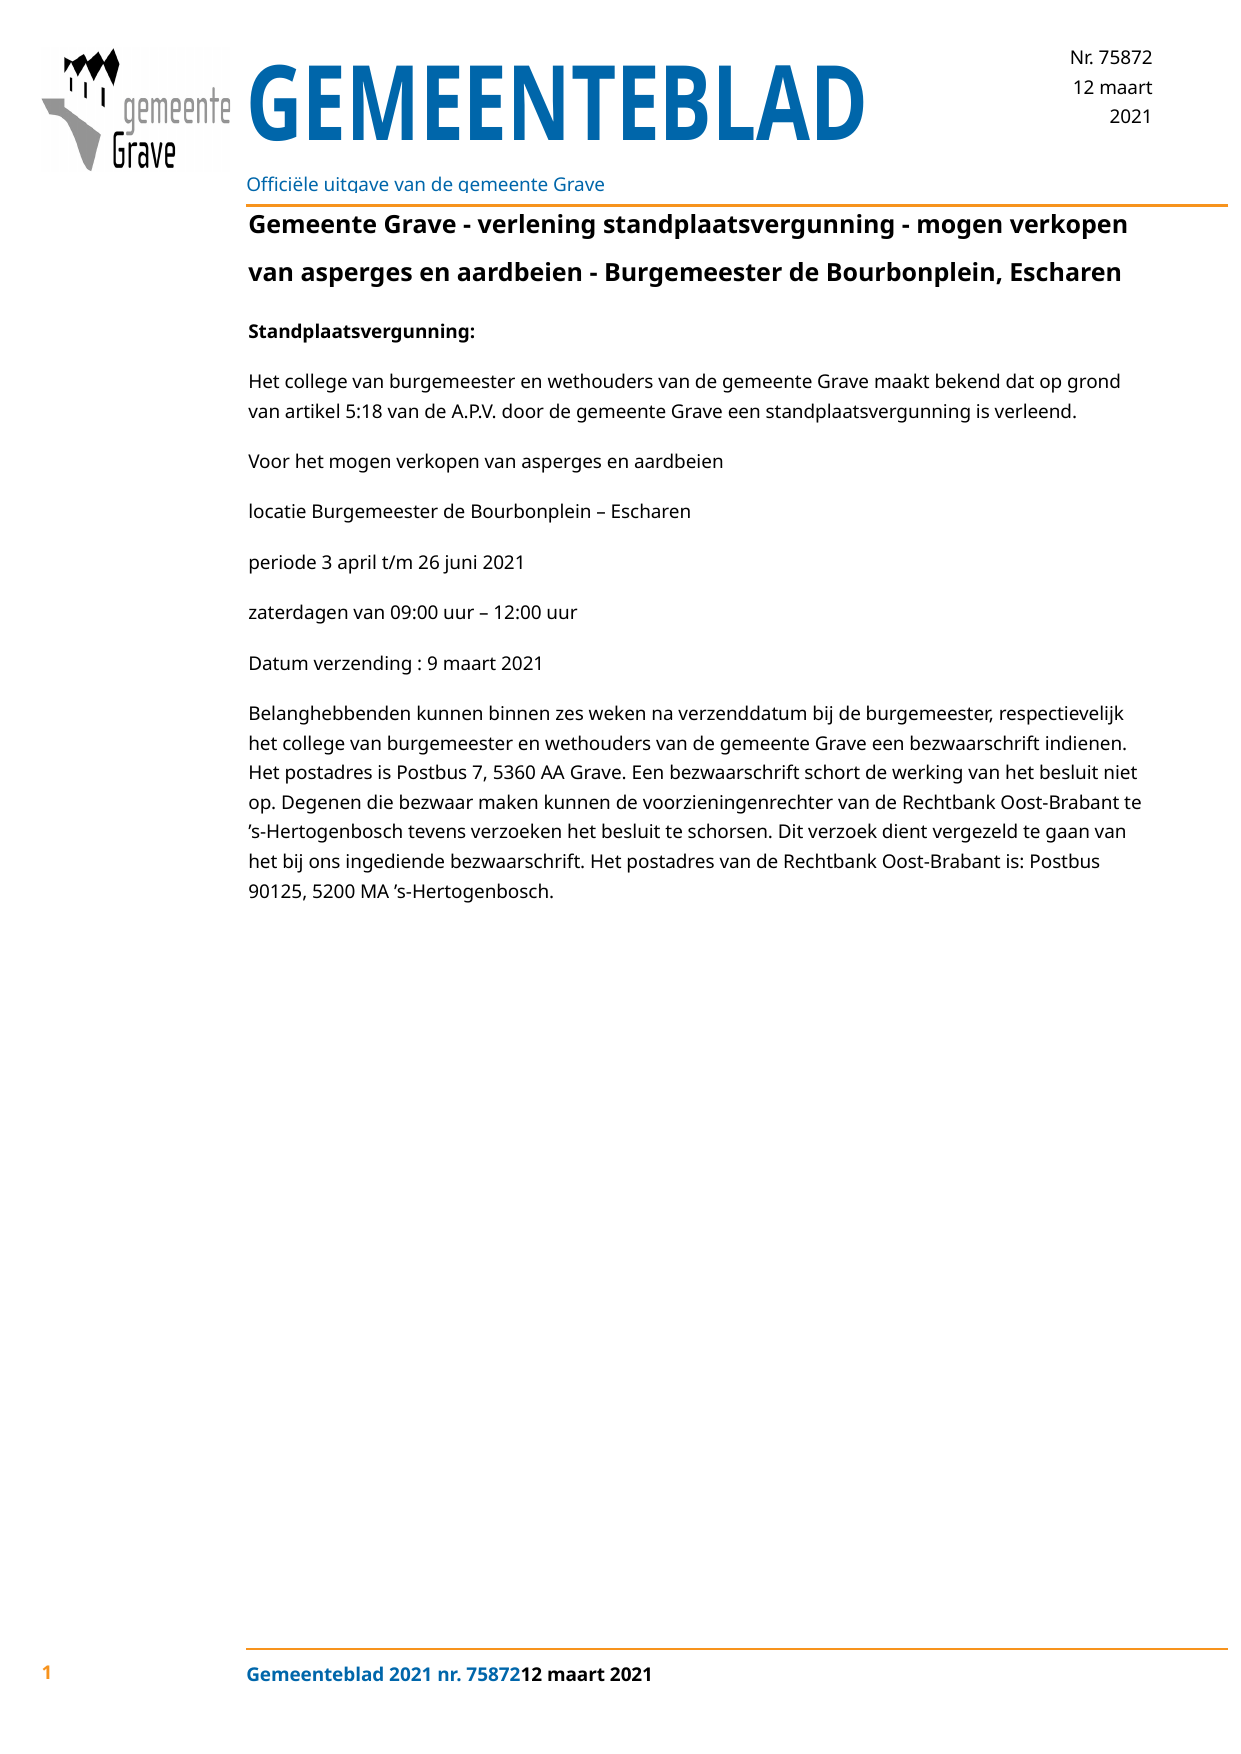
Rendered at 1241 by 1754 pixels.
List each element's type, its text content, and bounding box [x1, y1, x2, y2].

text Datum verzending : 9 maart 2021 [248, 650, 1152, 676]
picture [41, 47, 231, 172]
text locatie Burgemeester de Bourbonplein – Escharen [248, 499, 1152, 524]
text zaterdagen van 09:00 uur – 12:00 uur [248, 599, 1152, 625]
text Standplaatsvergunning: [248, 318, 1152, 344]
text Belanghebbenden kunnen binnen zes weken na verzenddatum bij de burgemeester, respectievelijk het college van burgemeester en wethouders van de gemeente Grave een bezwaarschrift indienen. Het postadres is Postbus 7, 5360 AA Grave. Een bezwaarschrift schort de werking van het besluit niet op. Degenen die bezwaar maken kunnen de voorzieningenrechter van de Rechtbank Oost-Brabant te ’s-Hertogenbosch tevens verzoeken het besluit te schorsen. Dit verzoek dient vergezeld te gaan van het bij ons ingediende bezwaarschrift. Het postadres van de Rechtbank Oost-Brabant is: Postbus 90125, 5200 MA ’s-Hertogenbosch. [248, 700, 1152, 904]
text Gemeente Grave - verlening standplaatsvergunning - mogen verkopen van asperges en aardbeien - Burgemeester de Bourbonplein, Escharen [248, 207, 1152, 288]
text periode 3 april t/m 26 juni 2021 [248, 549, 1152, 575]
text Het college van burgemeester en wethouders van de gemeente Grave maakt bekend dat op grond van artikel 5:18 van de A.P.V. door de gemeente Grave een standplaatsvergunning is verleend. [248, 368, 1152, 424]
text Voor het mogen verkopen van asperges en aardbeien [248, 448, 1152, 474]
